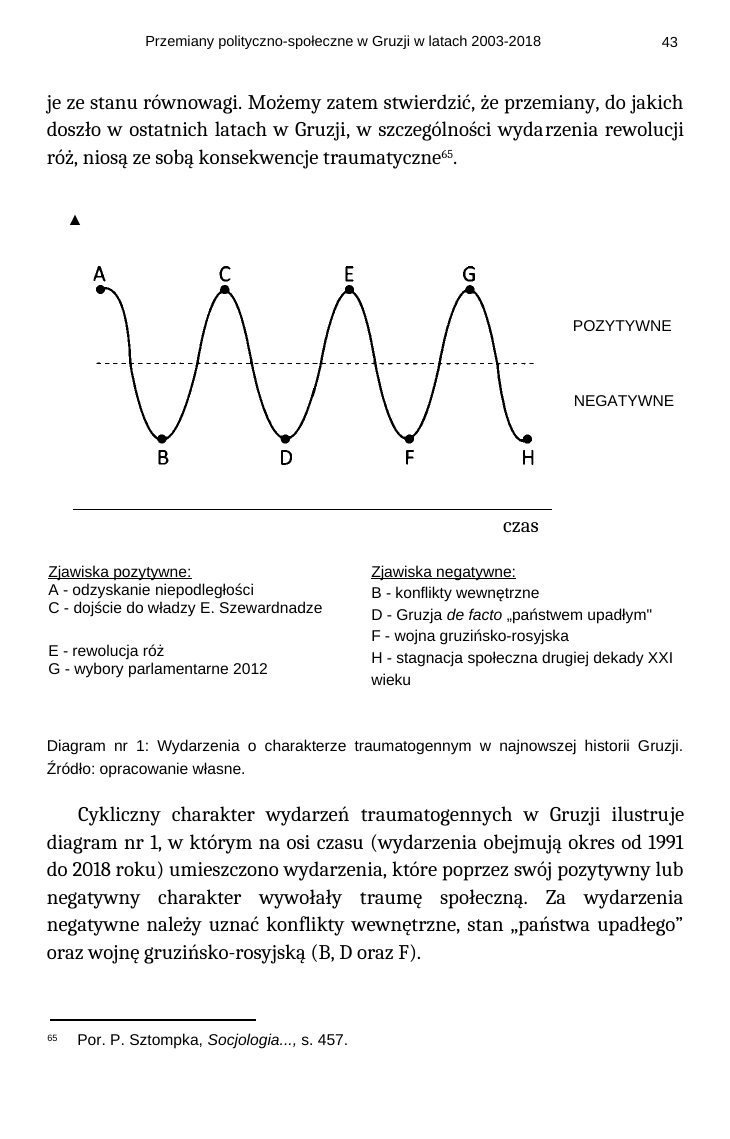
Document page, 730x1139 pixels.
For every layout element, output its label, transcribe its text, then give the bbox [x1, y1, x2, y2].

text H - stagnacja społeczna drugiej dekady XXI wieku [371, 649, 682, 688]
text Zjawiska negatywne: [371, 562, 682, 581]
text 65 Por. P. Sztompka, Socjologia..., s. 457. [47, 1031, 389, 1049]
text je ze stanu równowagi. Możemy zatem stwierdzić, że przemiany, do jakich doszło w ostatnich latach w Gruzji, w szczególności wyda­rzenia rewolucji róż, niosą ze sobą konsekwencje traumatyczne65. [47, 91, 684, 169]
text czas [503, 514, 684, 538]
text B - konflikty wewnętrzne [371, 584, 682, 602]
text Przemiany polityczno-społeczne w Gruzji w latach 2003-2018 [145, 33, 589, 50]
text NEGATYWNE [573, 392, 675, 410]
text C - dojście do władzy E. Szewardnadze [48, 598, 344, 617]
text A - odzyskanie niepodległości [48, 581, 344, 598]
text Zjawiska pozytywne: [48, 562, 344, 581]
text ▲ [66, 208, 84, 229]
text Diagram nr 1: Wydarzenia o charakterze traumatogennym w najnowszej historii Gruzji. Źródło: opracowanie własne. [47, 737, 684, 778]
text E - rewolucja róż [48, 642, 344, 659]
text 43 [662, 33, 683, 50]
text G - wybory parlamentarne 2012 [48, 659, 344, 678]
text POZYTYWNE [573, 317, 672, 334]
text Cykliczny charakter wydarzeń traumatogennych w Gruzji ilustru­je diagram nr 1, w którym na osi czasu (wydarzenia obejmują okres od 1991 do 2018 roku) umieszczono wydarzenia, które poprzez swój pozytywny lub negatywny charakter wywołały traumę społeczną. Za wydarzenia negatywne należy uznać konflikty wewnętrzne, stan „państwa upadłego” oraz wojnę gruzińsko-rosyjską (B, D oraz F). [47, 803, 684, 964]
text D - Gruzja de facto „państwem upadłym" [371, 606, 682, 624]
picture [93, 266, 534, 465]
text F - wojna gruzińsko-rosyjska [371, 627, 682, 645]
